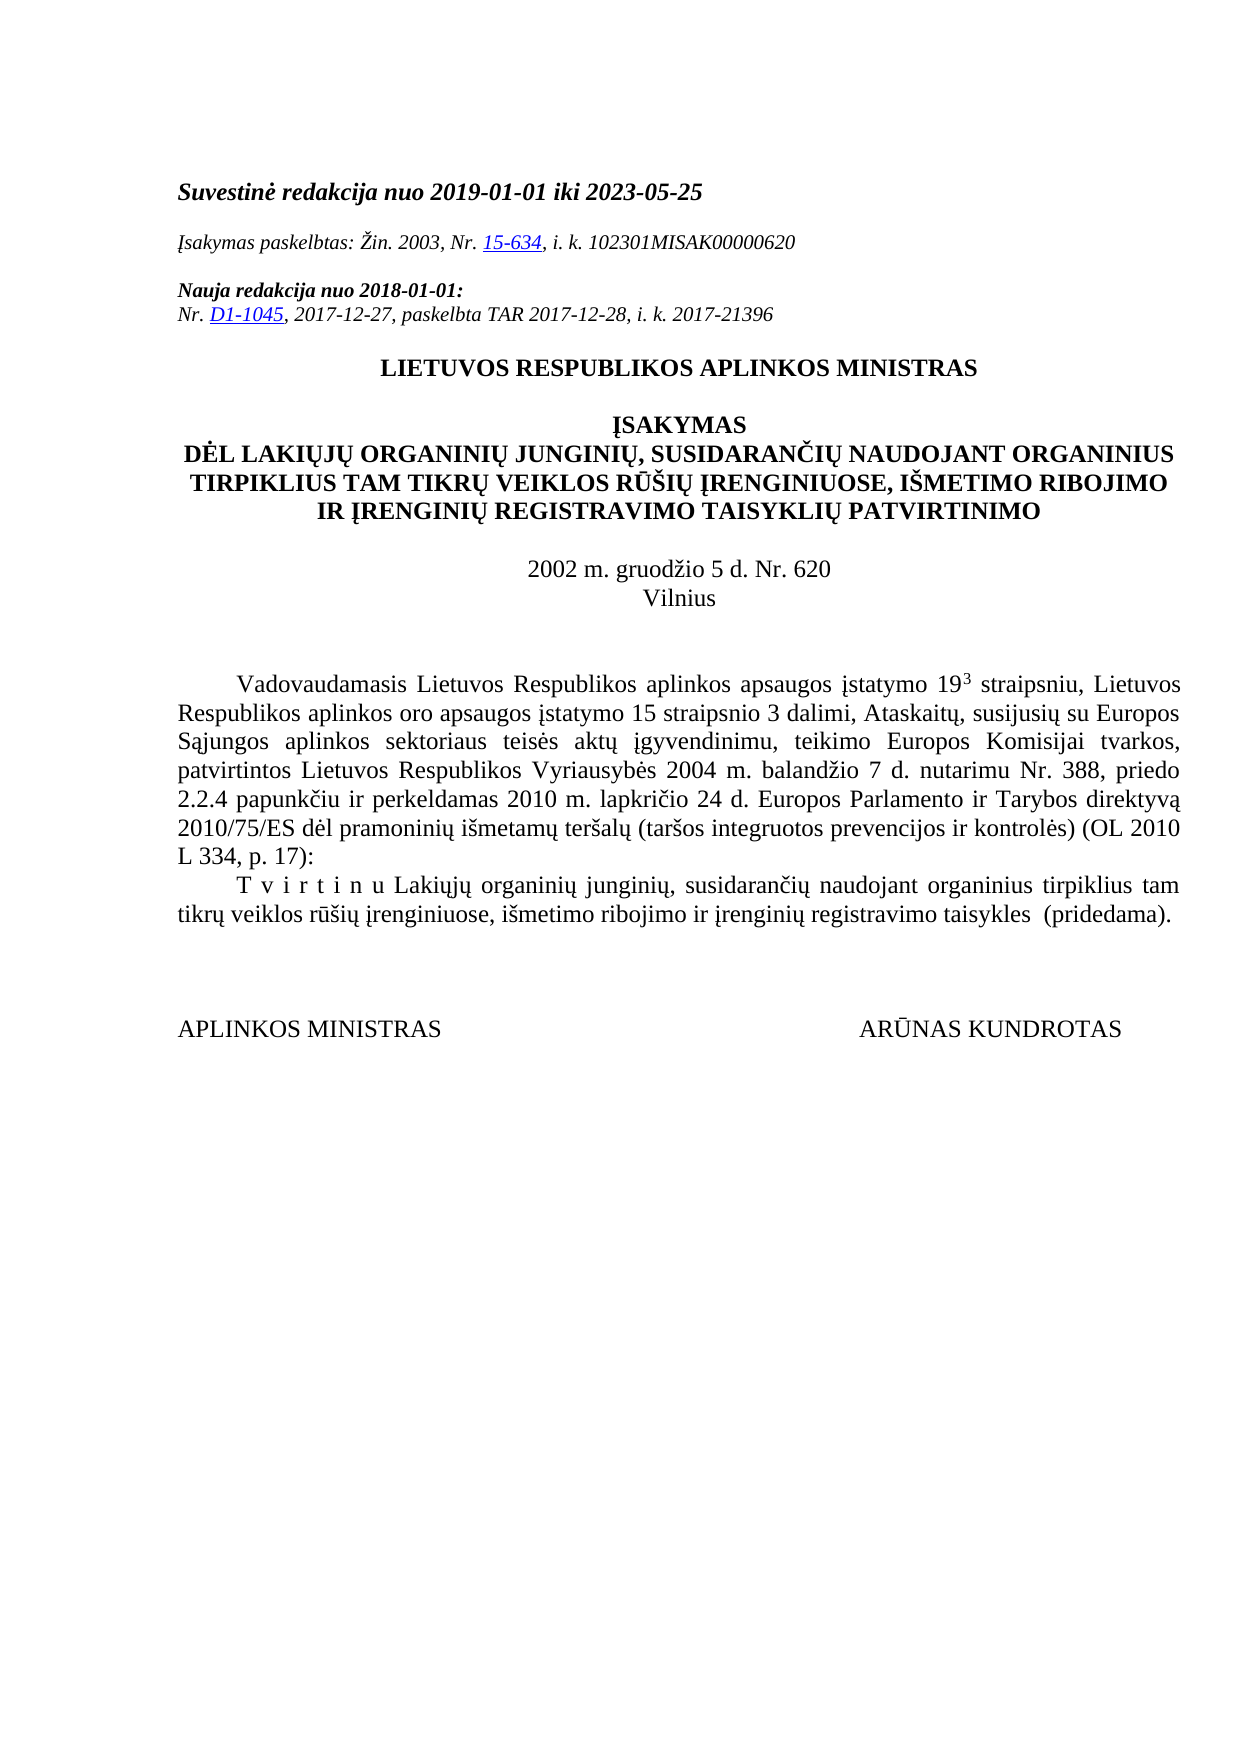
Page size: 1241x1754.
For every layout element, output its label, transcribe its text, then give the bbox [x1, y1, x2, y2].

text Vilnius [177, 583, 1181, 611]
text APLINKOS MINISTRAS ARŪNAS KUNDROTAS [177, 1014, 1181, 1043]
text ĮSAKYMAS [177, 410, 1181, 439]
text Suvestinė redakcija nuo 2019-01-01 iki 2023-05-25 [177, 177, 1181, 206]
text Nr. D1-1045, 2017-12-27, paskelbta TAR 2017-12-28, i. k. 2017-21396 [177, 302, 1181, 326]
text LIETUVOS RESPUBLIKOS APLINKOS MINISTRAS [177, 353, 1181, 381]
text 2002 m. gruodžio 5 d. Nr. 620 [177, 554, 1181, 583]
text T v i r t i n u Lakiųjų organinių junginių, susidarančių naudojant organinius tirpiklius tam tikrų veiklos rūšių įrenginiuose, išmetimo ribojimo ir įrenginių registravimo taisykles (pridedama). [177, 870, 1181, 928]
text Įsakymas paskelbtas: Žin. 2003, Nr. 15-634, i. k. 102301MISAK00000620 [177, 230, 1181, 254]
text DĖL LAKIŲJŲ ORGANINIŲ JUNGINIŲ, SUSIDARANČIŲ NAUDOJANT ORGANINIUS TIRPIKLIUS TAM TIKRŲ VEIKLOS RŪŠIŲ ĮRENGINIUOSE, IŠMETIMO RIBOJIMO IR ĮRENGINIŲ REGISTRAVIMO TAISYKLIŲ PATVIRTINIMO [177, 439, 1181, 525]
text Nauja redakcija nuo 2018-01-01: [177, 278, 1181, 302]
text Vadovaudamasis Lietuvos Respublikos aplinkos apsaugos įstatymo 193 straipsniu, Lietuvos Respublikos aplinkos oro apsaugos įstatymo 15 straipsnio 3 dalimi, Ataskaitų, susijusių su Europos Sąjungos aplinkos sektoriaus teisės aktų įgyvendinimu, teikimo Europos Komisijai tvarkos, patvirtintos Lietuvos Respublikos Vyriausybės 2004 m. balandžio 7 d. nutarimu Nr. 388, priedo 2.2.4 papunkčiu ir perkeldamas 2010 m. lapkričio 24 d. Europos Parlamento ir Tarybos direktyvą 2010/75/ES dėl pramoninių išmetamų teršalų (taršos integruotos prevencijos ir kontrolės) (OL 2010 L 334, p. 17): [177, 669, 1181, 870]
